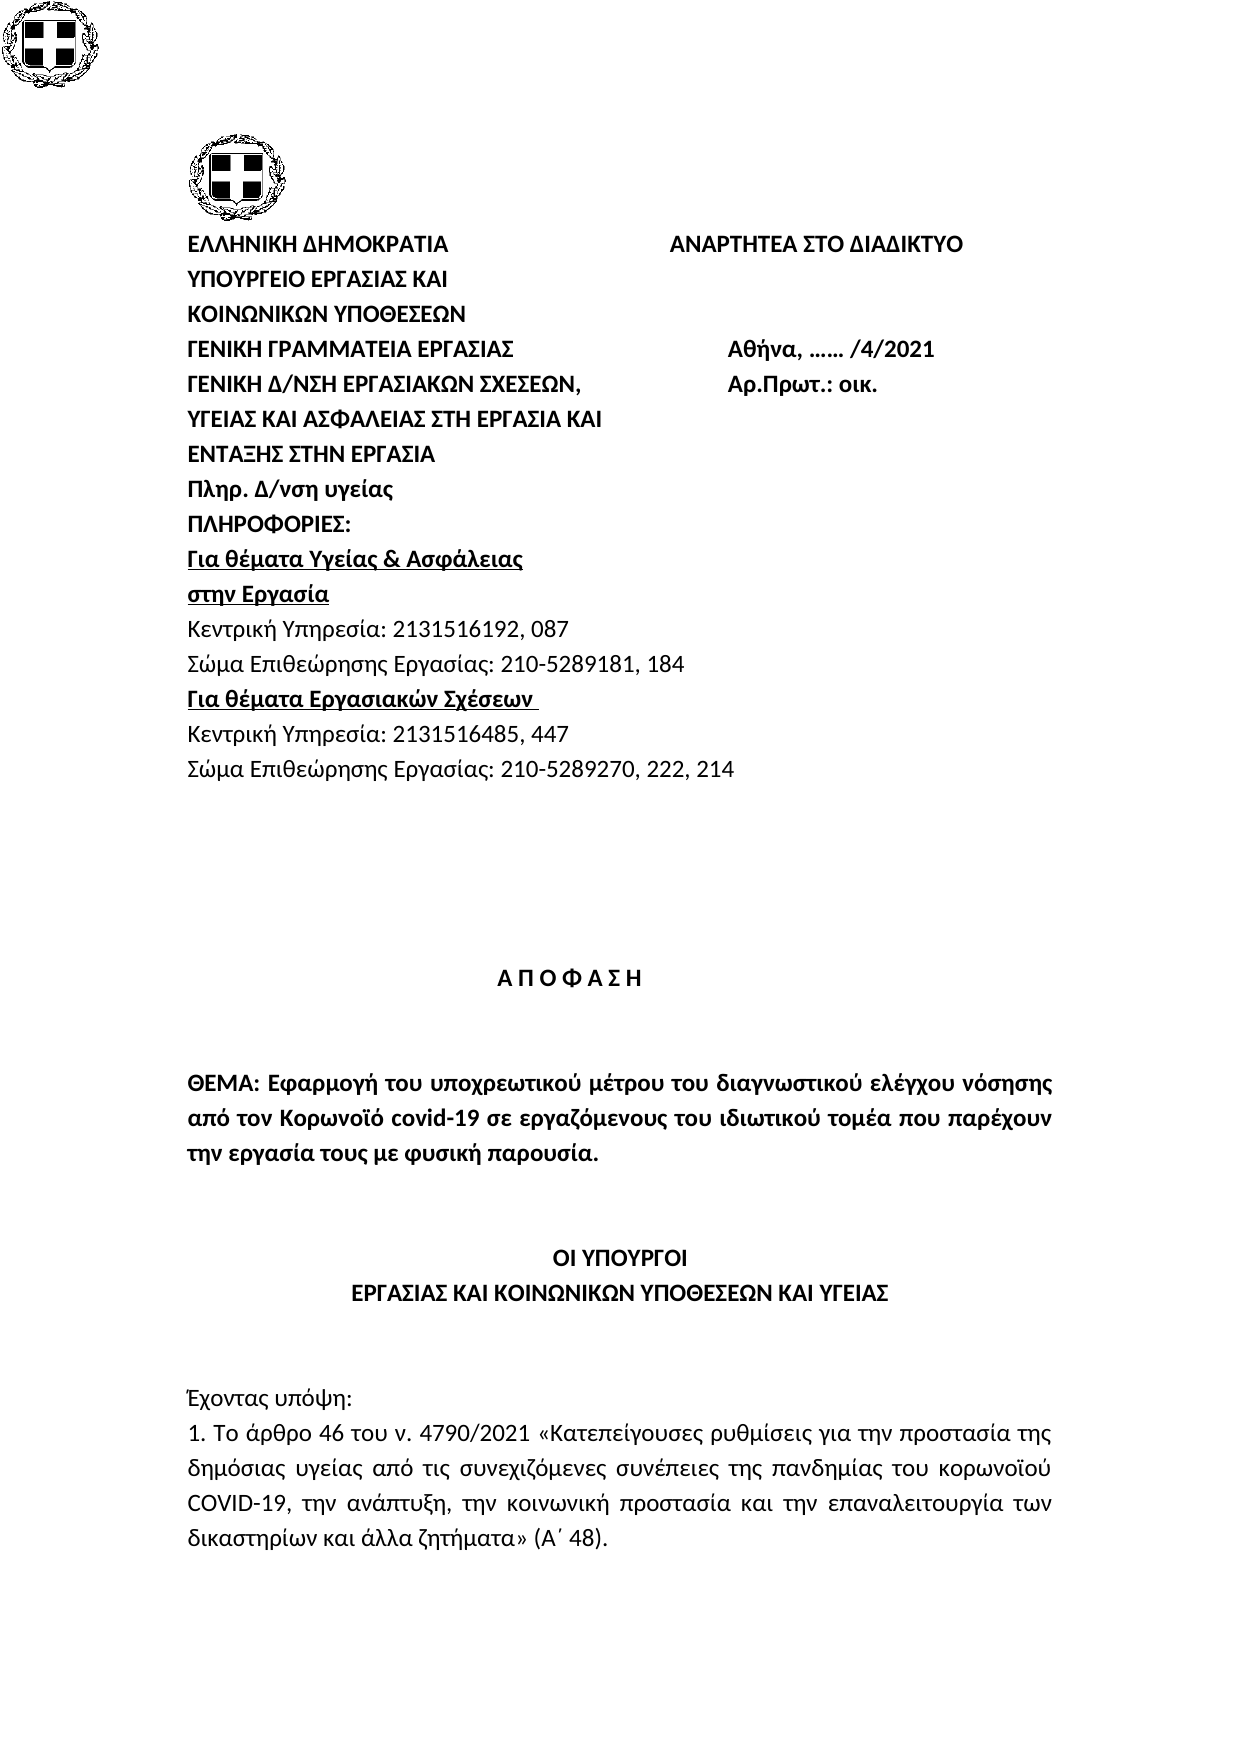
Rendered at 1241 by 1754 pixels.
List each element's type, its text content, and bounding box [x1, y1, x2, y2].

text ΥΓΕΙΑΣ ΚΑΙ ΑΣΦΑΛΕΙΑΣ ΣΤΗ ΕΡΓΑΣΙΑ ΚΑΙ [187, 403, 1053, 433]
text ΓΕΝΙΚΗ ΓΡΑΜΜΑΤΕΙΑ ΕΡΓΑΣΙΑΣ Αθήνα, …… /4/2021 [187, 333, 1053, 363]
picture [187, 132, 288, 224]
picture [0, 0, 101, 91]
text Σώμα Επιθεώρησης Εργασίας: 210-5289181, 184 [187, 648, 1053, 678]
text Α Π Ο Φ Α Σ Η [187, 962, 1053, 992]
text ΓΕΝΙΚΗ Δ/ΝΣΗ ΕΡΓΑΣΙΑΚΩΝ ΣΧΕΣΕΩΝ, Αρ.Πρωτ.: οικ. [187, 368, 1053, 398]
text Κεντρική Υπηρεσία: 2131516192, 087 [187, 613, 1053, 643]
text ΕΡΓΑΣΙΑΣ ΚΑΙ ΚΟΙΝΩΝΙΚΩΝ ΥΠΟΘΕΣΕΩΝ ΚΑΙ ΥΓΕΙΑΣ [187, 1277, 1053, 1307]
text ΚΟΙΝΩΝΙΚΩΝ ΥΠΟΘΕΣΕΩΝ [187, 298, 1053, 328]
text στην Εργασία [187, 578, 1053, 608]
text ΠΛΗΡΟΦΟΡΙΕΣ: [187, 508, 1053, 538]
text Έχοντας υπόψη: [187, 1382, 1053, 1412]
text ΟΙ ΥΠΟΥΡΓΟΙ [187, 1242, 1053, 1272]
text Σώμα Επιθεώρησης Εργασίας: 210-5289270, 222, 214 [187, 753, 1053, 783]
text 1. Το άρθρο 46 του ν. 4790/2021 «Κατεπείγουσες ρυθμίσεις για την προστασία της δημόσιας υγείας από τις συνεχιζόμενες συνέπειες της πανδημίας του κορωνοϊού COVID-19, την ανάπτυξη, την κοινωνική προστασία και την επαναλειτουργία των δικαστηρίων και άλλα ζητήματα» (Α΄ 48). [187, 1417, 1053, 1552]
text ΘΕΜΑ: Εφαρμογή του υποχρεωτικού μέτρου του διαγνωστικού ελέγχου νόσησης από τον Κορωνοϊό covid-19 σε εργαζόμενους του ιδιωτικού τομέα που παρέχουν την εργασία τους με φυσική παρουσία. [187, 1067, 1053, 1167]
text Για θέματα Εργασιακών Σχέσεων [187, 683, 1053, 713]
text Πληρ. Δ/νση υγείας [187, 473, 1053, 503]
text Για θέματα Υγείας & Ασφάλειας [187, 543, 1053, 573]
text ΕΛΛΗΝΙΚΗ ΔΗΜΟΚΡΑΤΙΑ ΑΝΑΡΤΗΤΕΑ ΣΤΟ ΔΙΑΔΙΚΤΥΟ [187, 228, 1053, 258]
text ΕΝΤΑΞΗΣ ΣΤΗΝ ΕΡΓΑΣΙΑ [187, 438, 1053, 468]
text Κεντρική Υπηρεσία: 2131516485, 447 [187, 718, 1053, 748]
text ΥΠΟΥΡΓΕΙΟ ΕΡΓΑΣΙΑΣ ΚΑΙ [187, 263, 1053, 293]
